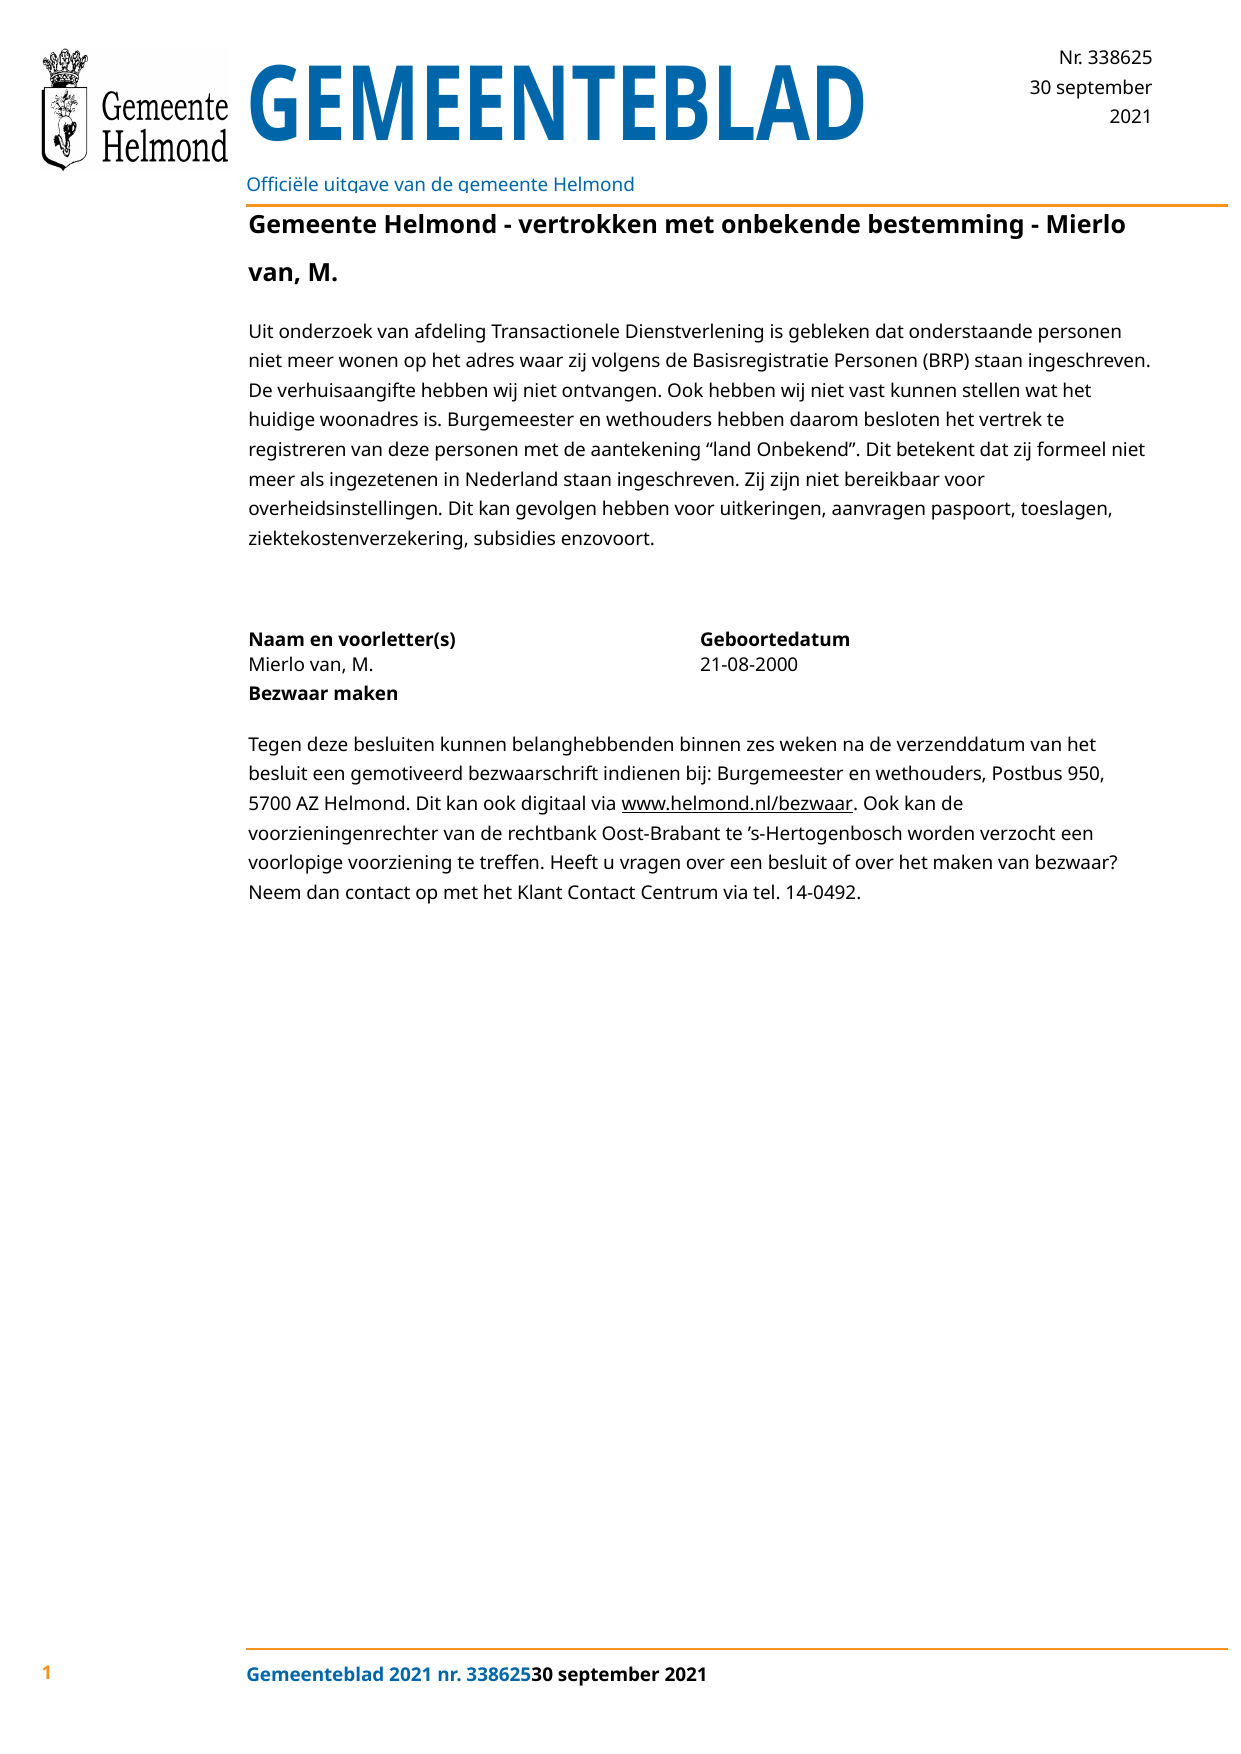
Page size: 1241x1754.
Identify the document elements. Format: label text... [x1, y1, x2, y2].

text Gemeente Helmond - vertrokken met onbekende bestemming - Mierlo van, M. [248, 207, 1152, 288]
table_cell Mierlo van, M. [248, 652, 700, 677]
table_header Naam en voorletter(s) [248, 626, 700, 652]
table_cell 21-08-2000 [700, 652, 1152, 677]
text Tegen deze besluiten kunnen belanghebbenden binnen zes weken na de verzenddatum van het besluit een gemotiveerd bezwaarschrift indienen bij: Burgemeester en wethouders, Postbus 950, 5700 AZ Helmond. Dit kan ook digitaal via www.helmond.nl/bezwaar. Ook kan de voorzieningenrechter van de rechtbank Oost-Brabant te ’s-Hertogenbosch worden verzocht een voorlopige voorziening te treffen. Heeft u vragen over een besluit of over het maken van bezwaar? Neem dan contact op met het Klant Contact Centrum via tel. 14-0492. [248, 731, 1152, 905]
text Uit onderzoek van afdeling Transactionele Dienstverlening is gebleken dat onderstaande personen niet meer wonen op het adres waar zij volgens de Basisregistratie Personen (BRP) staan ingeschreven. De verhuisaangifte hebben wij niet ontvangen. Ook hebben wij niet vast kunnen stellen wat het huidige woonadres is. Burgemeester en wethouders hebben daarom besloten het vertrek te registreren van deze personen met de aantekening “land Onbekend”. Dit betekent dat zij formeel niet meer als ingezetenen in Nederland staan ingeschreven. Zij zijn niet bereikbaar voor overheidsinstellingen. Dit kan gevolgen hebben voor uitkeringen, aanvragen paspoort, toeslagen, ziektekostenverzekering, subsidies enzovoort. [248, 318, 1152, 551]
picture [41, 47, 231, 172]
text Bezwaar maken [248, 681, 1152, 706]
table_header Geboortedatum [700, 626, 1152, 652]
